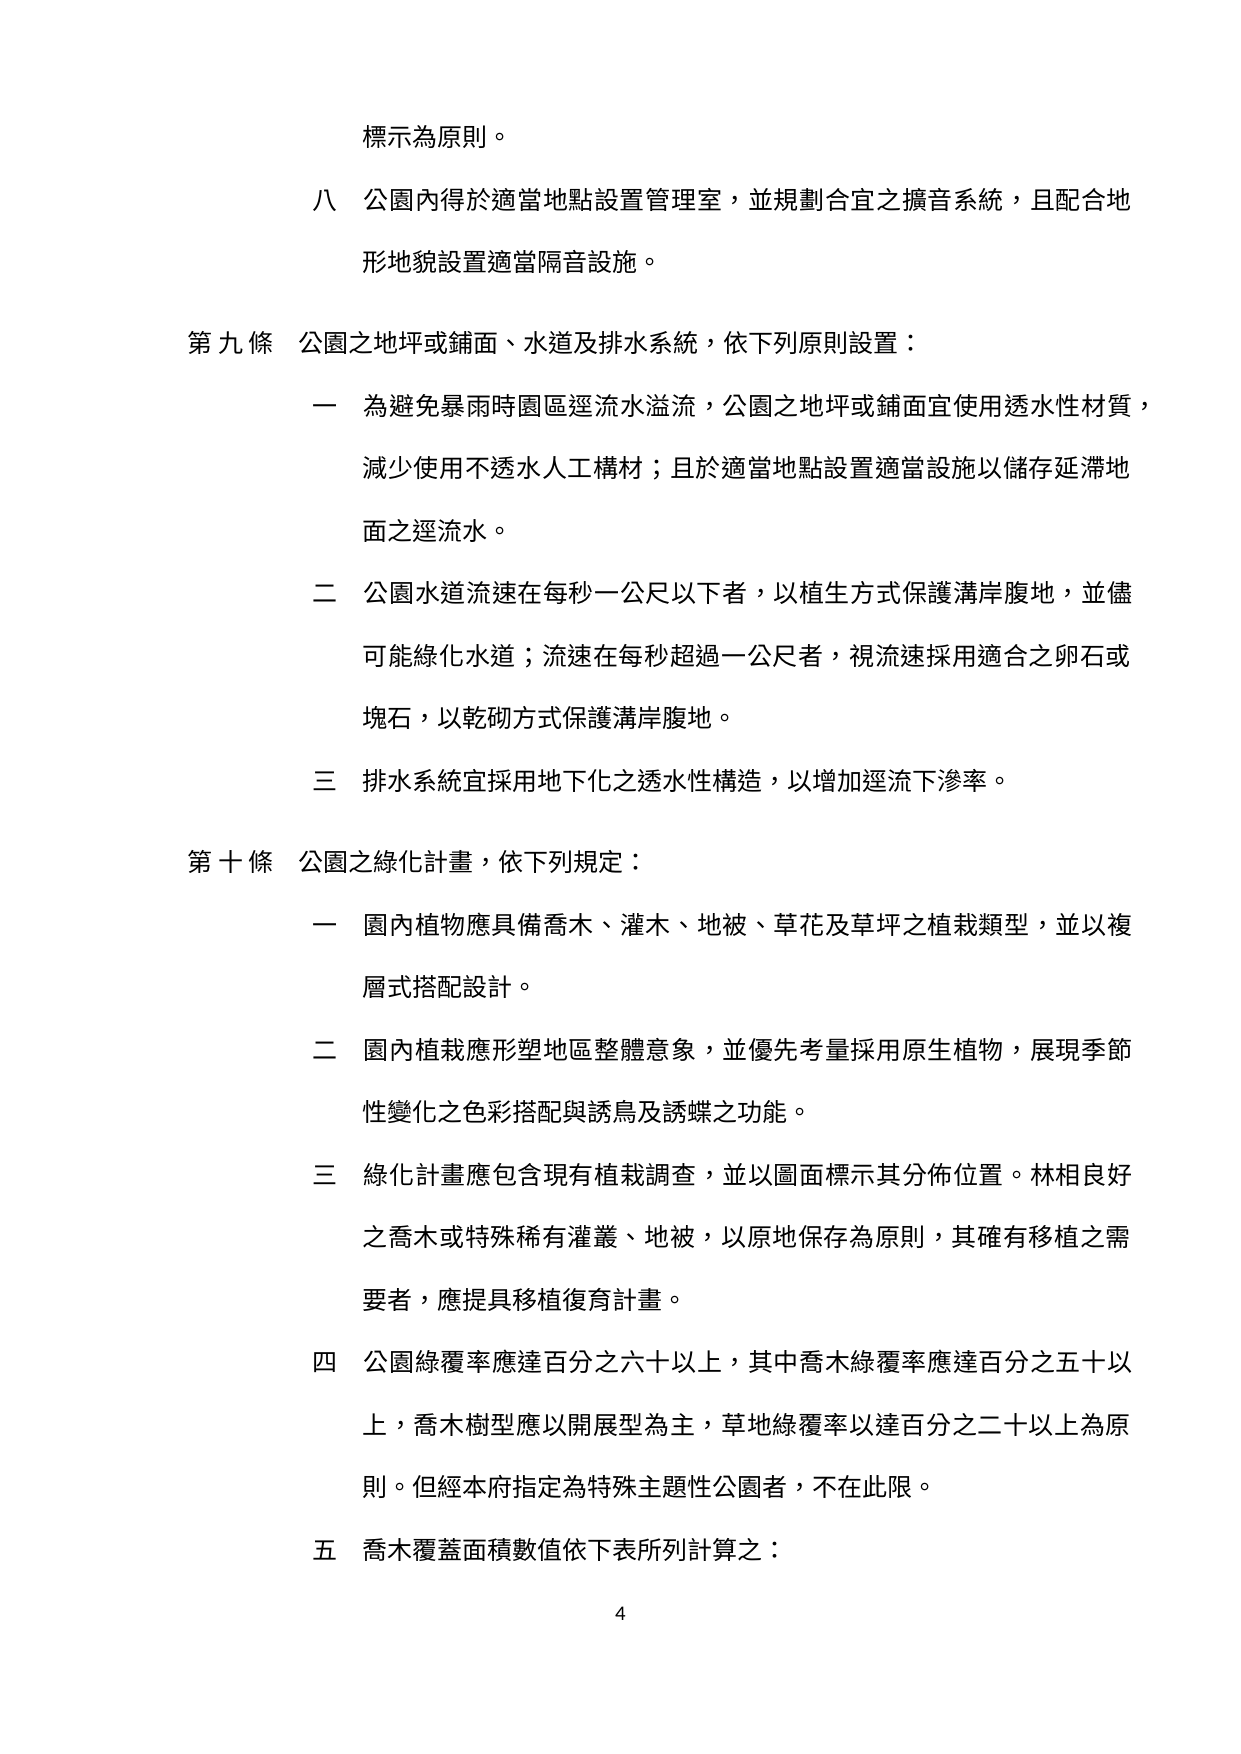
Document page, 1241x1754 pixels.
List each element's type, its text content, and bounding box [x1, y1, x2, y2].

text 三 排水系統宜採用地下化之透水性構造，以增加逕流下滲率。 [312, 738, 1132, 800]
text 第 十 條 公園之綠化計畫，依下列規定： [187, 819, 1053, 882]
text 五 喬木覆蓋面積數值依下表所列計算之： [312, 1507, 1132, 1569]
text 標示為原則。 [312, 94, 1132, 157]
text 四 公園綠覆率應達百分之六十以上，其中喬木綠覆率應達百分之五十以上，喬木樹型應以開展型為主，草地綠覆率以達百分之二十以上為原則。但經本府指定為特殊主題性公園者，不在此限。 [312, 1319, 1132, 1507]
text 三 綠化計畫應包含現有植栽調查，並以圖面標示其分佈位置。林相良好之喬木或特殊稀有灌叢、地被，以原地保存為原則，其確有移植之需要者，應提具移植復育計畫。 [312, 1132, 1132, 1319]
text 一 園內植物應具備喬木、灌木、地被、草花及草坪之植栽類型，並以複層式搭配設計。 [312, 882, 1132, 1007]
text 一 為避免暴雨時園區逕流水溢流，公園之地坪或鋪面宜使用透水性材質，減少使用不透水人工構材；且於適當地點設置適當設施以儲存延滯地面之逕流水。 [312, 363, 1132, 550]
text 二 公園水道流速在每秒一公尺以下者，以植生方式保護溝岸腹地，並儘可能綠化水道；流速在每秒超過一公尺者，視流速採用適合之卵石或塊石，以乾砌方式保護溝岸腹地。 [312, 550, 1132, 738]
text 第 九 條 公園之地坪或鋪面、水道及排水系統，依下列原則設置： [187, 300, 1053, 363]
text 八 公園內得於適當地點設置管理室，並規劃合宜之擴音系統，且配合地形地貌設置適當隔音設施。 [312, 157, 1132, 282]
text 二 園內植栽應形塑地區整體意象，並優先考量採用原生植物，展現季節性變化之色彩搭配與誘鳥及誘蝶之功能。 [312, 1007, 1132, 1132]
